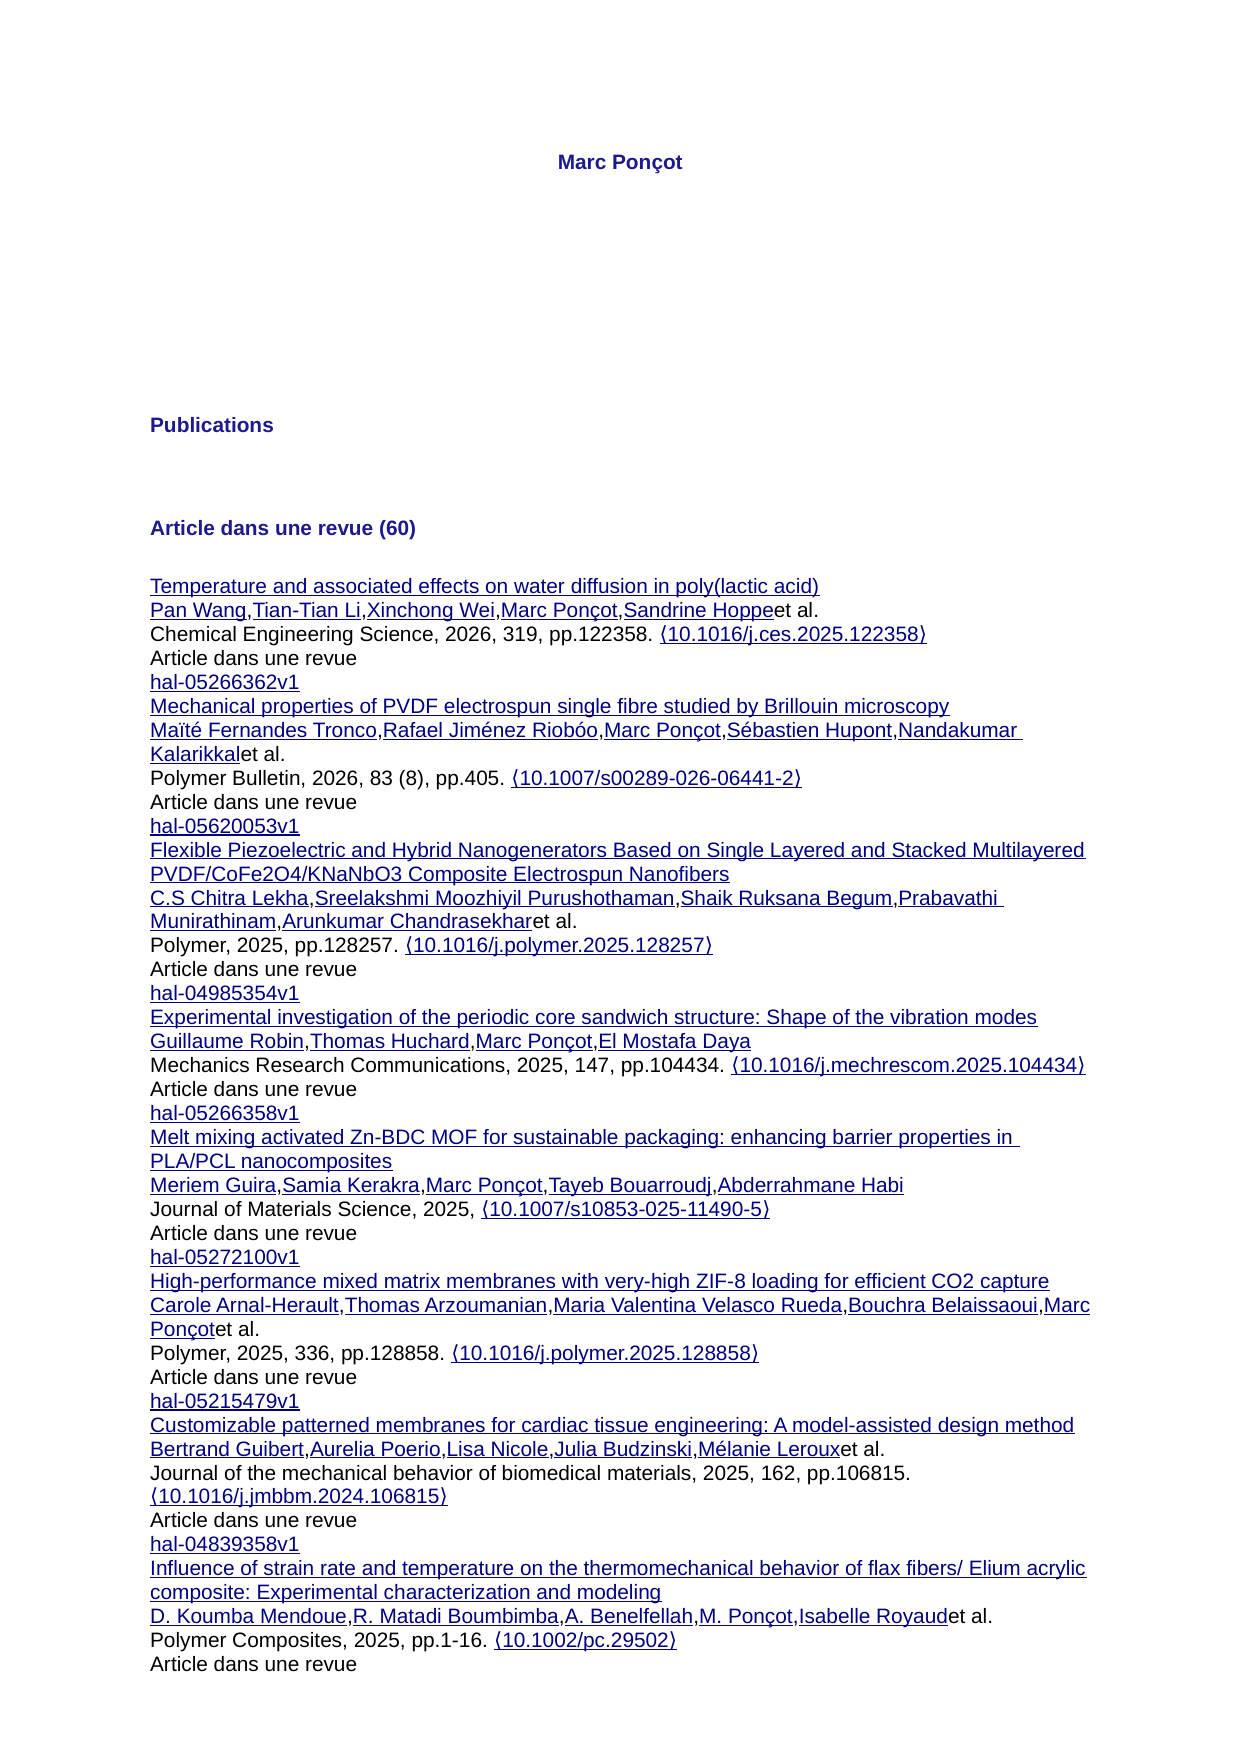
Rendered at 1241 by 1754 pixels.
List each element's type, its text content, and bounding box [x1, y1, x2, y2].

table_cell Customizable patterned membranes for cardiac tissue engineering: A model-assisted design method Bertrand Guibert,Aurelia Poerio,Lisa Nicole,Julia Budzinski,Mélanie Lerouxet al. Journal of the mechanical behavior of biomedical materials, 2025, 162, pp.106815. ⟨10.1016/j.jmbbm.2024.106815⟩ Article dans une revue hal-04839358v1 [150, 1413, 1090, 1556]
table_cell Flexible Piezoelectric and Hybrid Nanogenerators Based on Single Layered and Stacked Multilayered PVDF/CoFe2O4/KNaNbO3 Composite Electrospun Nanofibers C.S Chitra Lekha,Sreelakshmi Moozhiyil Purushothaman,Shaik Ruksana Begum,Prabavathi Munirathinam,Arunkumar Chandrasekharet al. Polymer, 2025, pp.128257. ⟨10.1016/j.polymer.2025.128257⟩ Article dans une revue hal-04985354v1 [150, 838, 1090, 1005]
subtitle Publications [150, 412, 1090, 436]
table_cell Melt mixing activated Zn-BDC MOF for sustainable packaging: enhancing barrier properties in PLA/PCL nanocomposites Meriem Guira,Samia Kerakra,Marc Ponçot,Tayeb Bouarroudj,Abderrahmane Habi Journal of Materials Science, 2025, ⟨10.1007/s10853-025-11490-5⟩ Article dans une revue hal-05272100v1 [150, 1125, 1090, 1269]
table_cell Mechanical properties of PVDF electrospun single fibre studied by Brillouin microscopy Maïté Fernandes Tronco,Rafael Jiménez Riobóo,Marc Ponçot,Sébastien Hupont,Nandakumar Kalarikkalet al. Polymer Bulletin, 2026, 83 (8), pp.405. ⟨10.1007/s00289-026-06441-2⟩ Article dans une revue hal-05620053v1 [150, 694, 1090, 837]
table_cell High-performance mixed matrix membranes with very-high ZIF-8 loading for efficient CO2 capture Carole Arnal-Herault,Thomas Arzoumanian,Maria Valentina Velasco Rueda,Bouchra Belaissaoui,Marc Ponçotet al. Polymer, 2025, 336, pp.128858. ⟨10.1016/j.polymer.2025.128858⟩ Article dans une revue hal-05215479v1 [150, 1269, 1090, 1412]
subtitle Article dans une revue (60) [150, 516, 1090, 539]
table_cell Experimental investigation of the periodic core sandwich structure: Shape of the vibration modes Guillaume Robin,Thomas Huchard,Marc Ponçot,El Mostafa Daya Mechanics Research Communications, 2025, 147, pp.104434. ⟨10.1016/j.mechrescom.2025.104434⟩ Article dans une revue hal-05266358v1 [150, 1005, 1090, 1125]
table_cell Influence of strain rate and temperature on the thermomechanical behavior of flax fibers/ Elium acrylic composite: Experimental characterization and modeling D. Koumba Mendoue,R. Matadi Boumbimba,A. Benelfellah,M. Ponçot,Isabelle Royaudet al. Polymer Composites, 2025, pp.1-16. ⟨10.1002/pc.29502⟩ Article dans une revue [150, 1556, 1090, 1676]
subtitle Marc Ponçot [150, 150, 1090, 174]
table_header Temperature and associated effects on water diffusion in poly(lactic acid) Pan Wang,Tian-Tian Li,Xinchong Wei,Marc Ponçot,Sandrine Hoppeet al. Chemical Engineering Science, 2026, 319, pp.122358. ⟨10.1016/j.ces.2025.122358⟩ Article dans une revue hal-05266362v1 [150, 574, 1090, 694]
